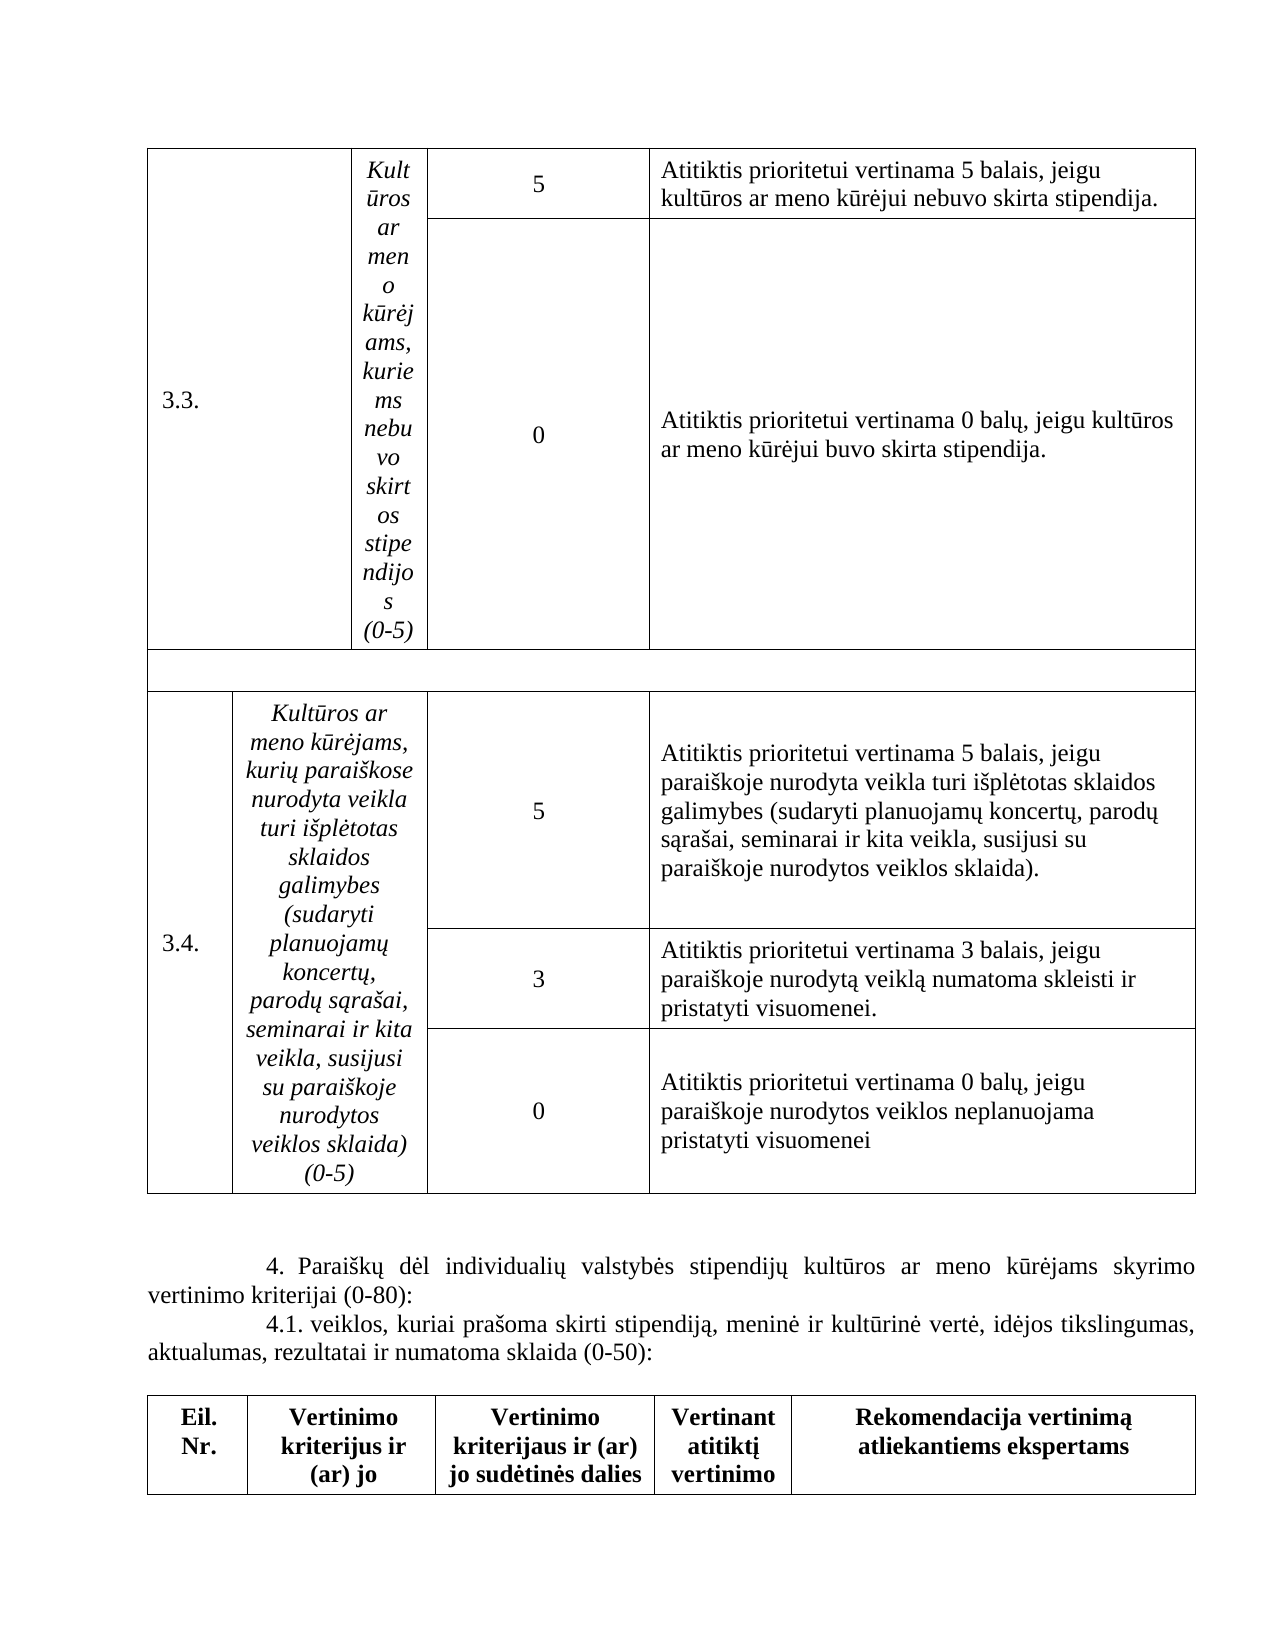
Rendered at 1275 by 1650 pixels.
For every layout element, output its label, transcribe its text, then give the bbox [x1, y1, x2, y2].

table_cell 5 [428, 149, 649, 218]
table_cell Atitiktis prioritetui vertinama 5 balais, jeigu paraiškoje nurodyta veikla turi išplėtotas sklaidos galimybes (sudaryti planuojamų koncertų, parodų sąrašai, seminarai ir kita veikla, susijusi su paraiškoje nurodytos veiklos sklaida). [650, 692, 1195, 928]
table_header Vertinant atitiktį vertinimo [655, 1396, 791, 1494]
table_cell Atitiktis prioritetui vertinama 0 balų, jeigu paraiškoje nurodytos veiklos neplanuojama pristatyti visuomenei [650, 1029, 1195, 1193]
table_cell 3.4. [148, 692, 232, 1193]
table_cell 0 [428, 219, 649, 649]
table_cell 5 [428, 692, 649, 928]
table_cell Kultūros ar meno kūrėjams, kurių paraiškose nurodyta veikla turi išplėtotas sklaidos galimybes (sudaryti planuojamų koncertų, parodų sąrašai, seminarai ir kita veikla, susijusi su paraiškoje nurodytos veiklos sklaida) (0-5) [233, 692, 427, 1193]
table_cell 0 [428, 1029, 649, 1193]
table_cell 3 [428, 929, 649, 1027]
table_cell [148, 650, 1195, 691]
table_cell Atitiktis prioritetui vertinama 3 balais, jeigu paraiškoje nurodytą veiklą numatoma skleisti ir pristatyti visuomenei. [650, 929, 1195, 1027]
table_cell 3.3. [148, 149, 351, 649]
table_cell Atitiktis prioritetui vertinama 5 balais, jeigu kultūros ar meno kūrėjui nebuvo skirta stipendija. [650, 149, 1195, 218]
text 4. Paraiškų dėl individualių valstybės stipendijų kultūros ar meno kūrėjams skyrimo vertinimo kriterijai (0-80): [148, 1251, 1196, 1309]
table_header Vertinimo kriterijus ir (ar) jo [248, 1396, 435, 1494]
text 4.1. veiklos, kuriai prašoma skirti stipendiją, meninė ir kultūrinė vertė, idėjos tikslingumas, aktualumas, rezultatai ir numatoma sklaida (0-50): [148, 1309, 1196, 1366]
table_cell Atitiktis prioritetui vertinama 0 balų, jeigu kultūros ar meno kūrėjui buvo skirta stipendija. [650, 219, 1195, 649]
table_cell Kultūros ar meno kūrėjams, kuriems nebuvo skirtos stipendijos (0-5) [352, 149, 427, 649]
table_header Rekomendacija vertinimą atliekantiems ekspertams [792, 1396, 1195, 1494]
table_header Eil. Nr. [148, 1396, 247, 1494]
table_header Vertinimo kriterijaus ir (ar) jo sudėtinės dalies [436, 1396, 654, 1494]
